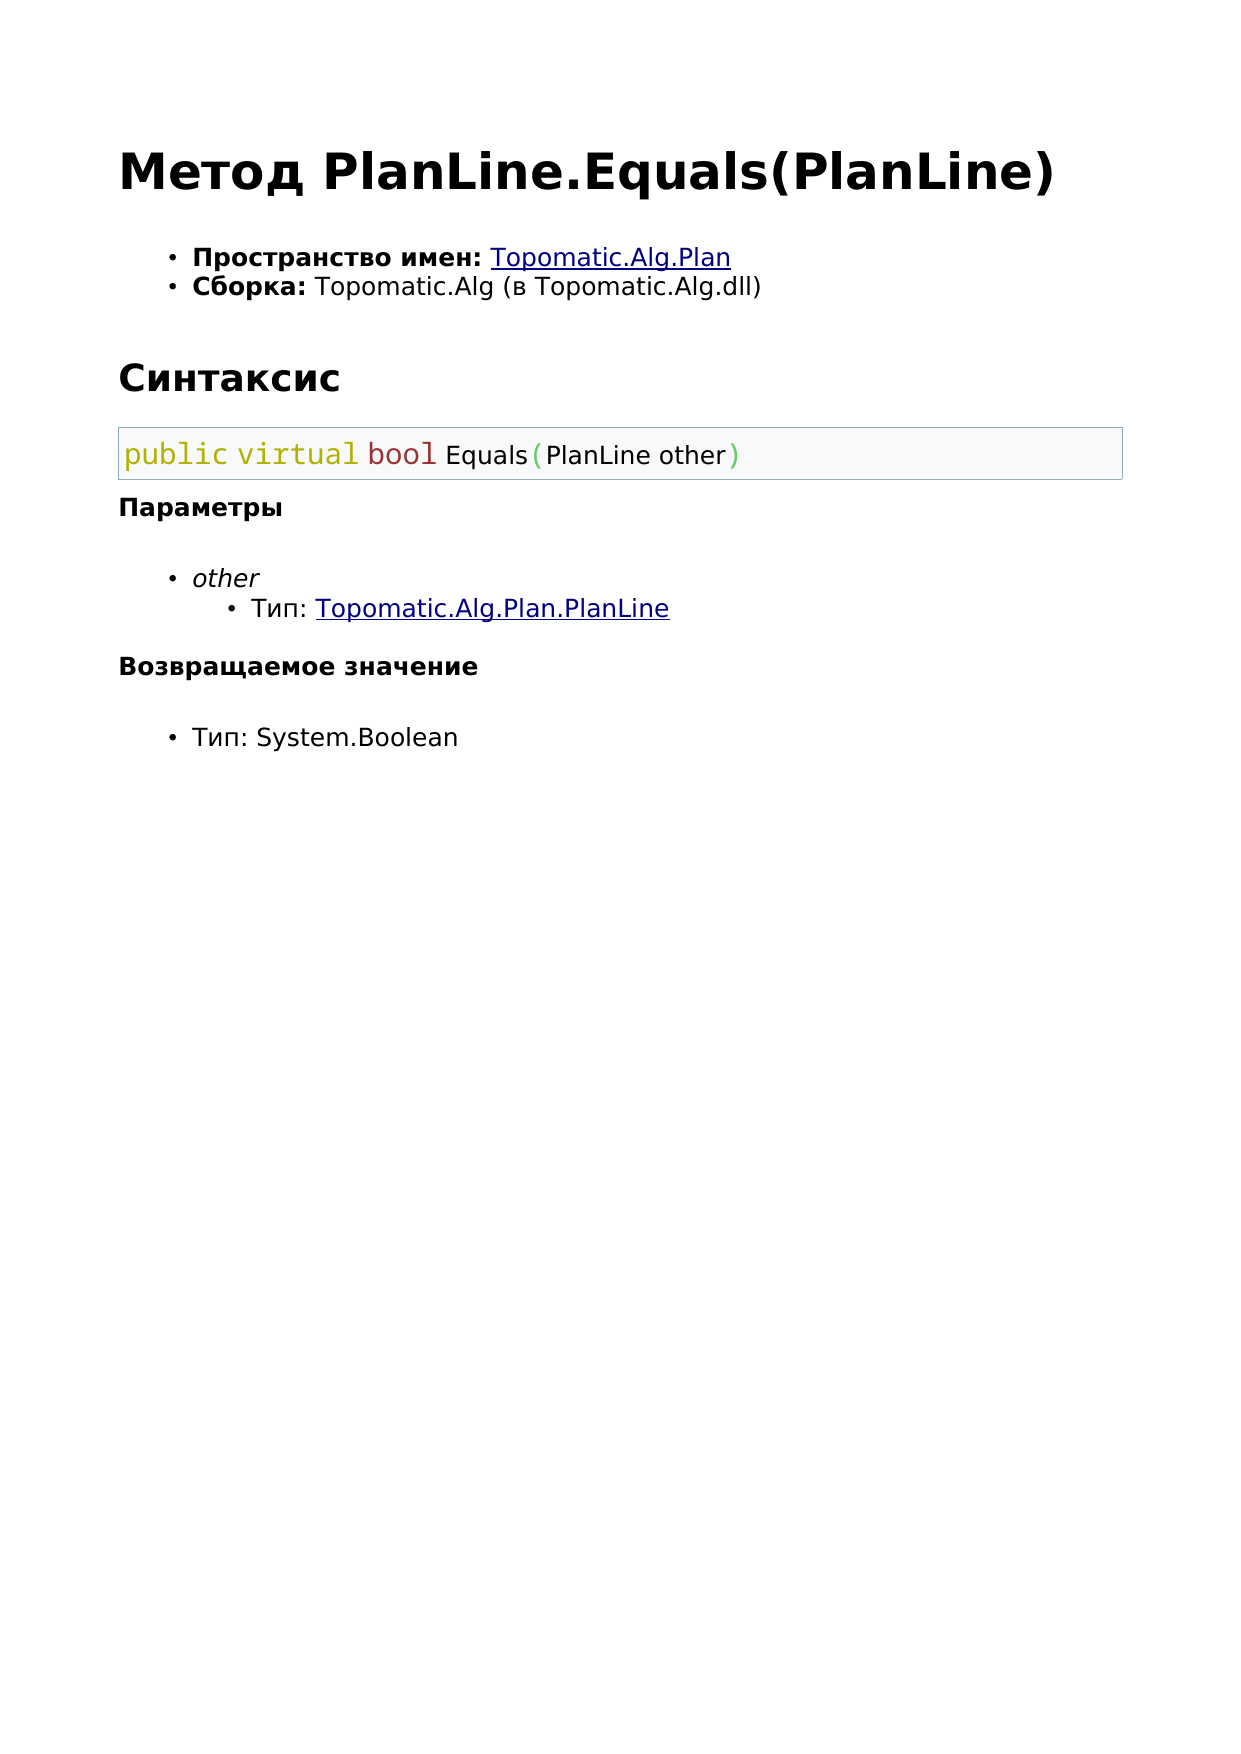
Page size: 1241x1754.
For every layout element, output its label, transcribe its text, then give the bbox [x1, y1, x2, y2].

subtitle Метод PlanLine.Equals(PlanLine) [118, 143, 1122, 201]
table_header public virtual bool Equals(PlanLine other) [119, 428, 1122, 478]
list Тип: Topomatic.Alg.Plan.PlanLine [236, 594, 1122, 623]
subtitle Синтаксис [118, 356, 1122, 400]
text Возвращаемое значение [118, 652, 1122, 682]
text Параметры [118, 493, 1122, 523]
list other [177, 564, 1122, 594]
list Тип: System.Boolean [177, 723, 1122, 753]
list Пространство имен: Topomatic.Alg.Plan [177, 243, 1122, 272]
list Сборка: Topomatic.Alg (в Topomatic.Alg.dll) [177, 272, 1122, 302]
